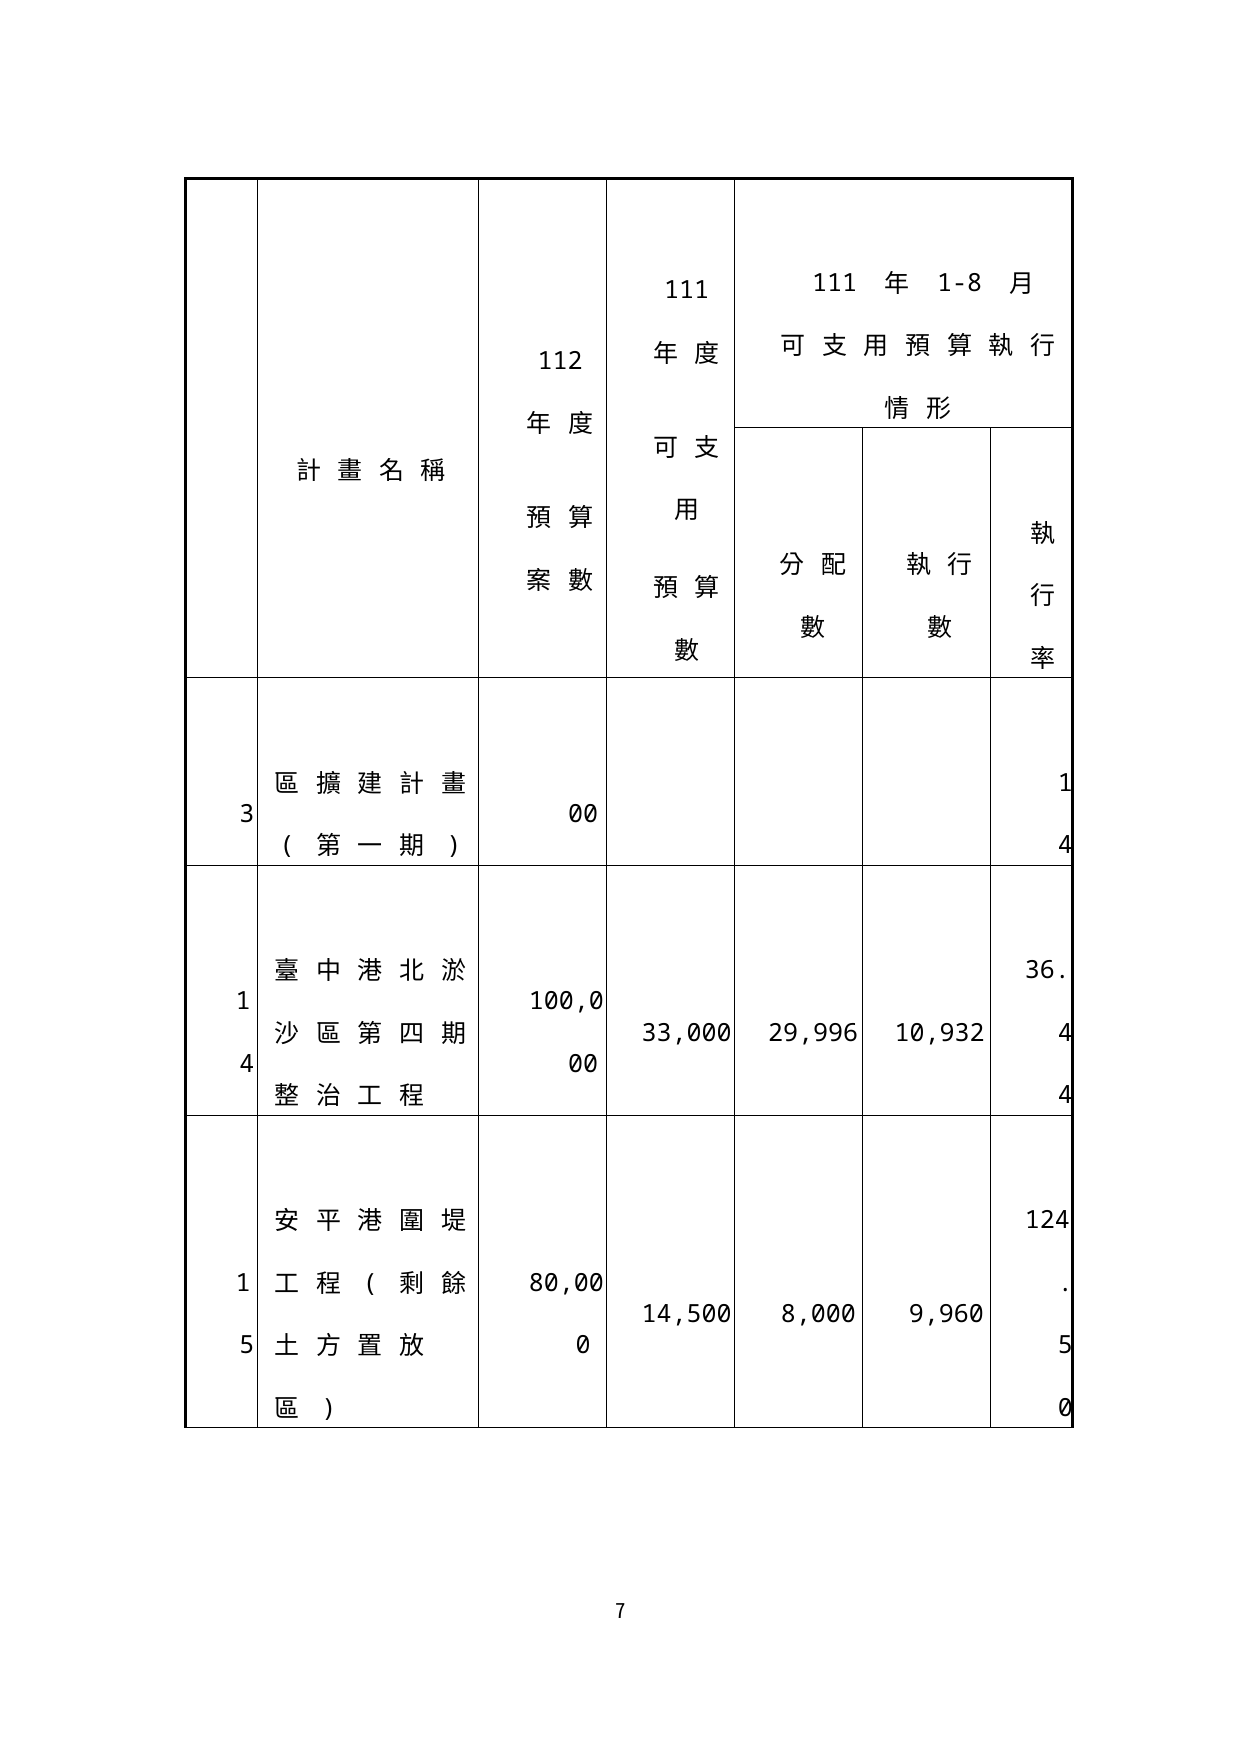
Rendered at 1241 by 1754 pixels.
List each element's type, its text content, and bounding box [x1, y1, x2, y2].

table_header 111年1-8月 可支用預算執行情形 [735, 180, 1071, 427]
table_cell 3 [187, 678, 257, 865]
table_cell 臺中港北淤沙區第四期整治工程 [258, 866, 478, 1115]
table_cell 124.50 [991, 1116, 1071, 1427]
table_cell 執行數 [863, 428, 990, 677]
table_cell 36.44 [991, 866, 1071, 1115]
table_cell 8,000 [735, 1116, 862, 1427]
table_cell 安平港圍堤工程(剩餘土方置放區) [258, 1116, 478, 1427]
table_cell 分配數 [735, 428, 862, 677]
table_cell 14,500 [607, 1116, 734, 1427]
table_cell [863, 678, 990, 865]
table_header 計畫名稱 [258, 180, 478, 677]
table_cell 區擴建計畫(第一期) [258, 678, 478, 865]
table_cell 15 [187, 1116, 257, 1427]
table_cell [735, 678, 862, 865]
table_header [187, 180, 257, 677]
table_cell 100,000 [479, 866, 606, 1115]
table_cell 00 [479, 678, 606, 865]
table_cell 14 [187, 866, 257, 1115]
table_cell 33,000 [607, 866, 734, 1115]
table_cell 執行率 [991, 428, 1071, 677]
table_cell 14 [991, 678, 1071, 865]
table_cell 29,996 [735, 866, 862, 1115]
table_header 112年度 預算案數 [479, 180, 606, 677]
table_cell 80,000 [479, 1116, 606, 1427]
table_cell 9,960 [863, 1116, 990, 1427]
table_cell [607, 678, 734, 865]
table_cell 10,932 [863, 866, 990, 1115]
table_header 111年度 可支用 預算數 [607, 180, 734, 677]
